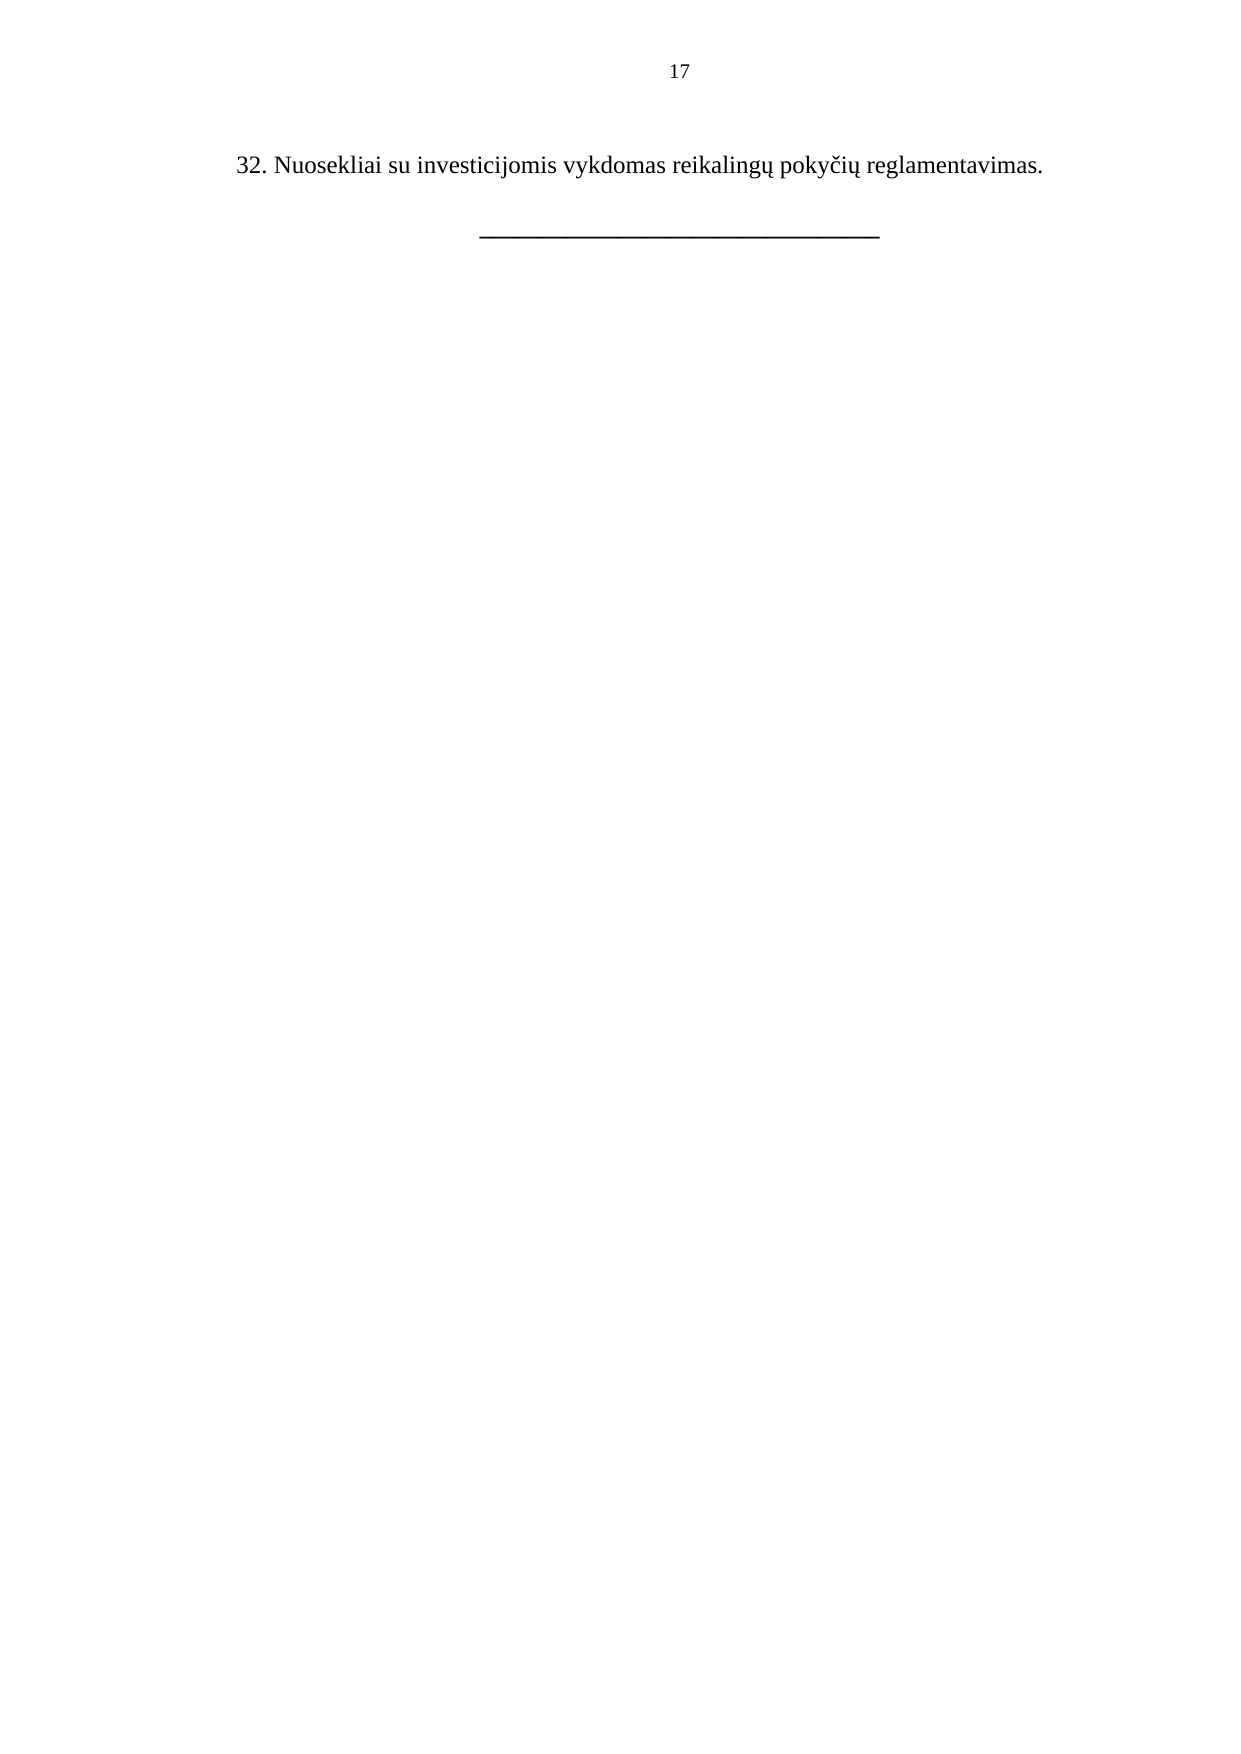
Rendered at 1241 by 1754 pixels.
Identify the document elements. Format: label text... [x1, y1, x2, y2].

text 32. Nuosekliai su investicijomis vykdomas reikalingų pokyčių reglamentavimas. [236, 150, 1181, 179]
text ________________________________ [177, 212, 1181, 241]
